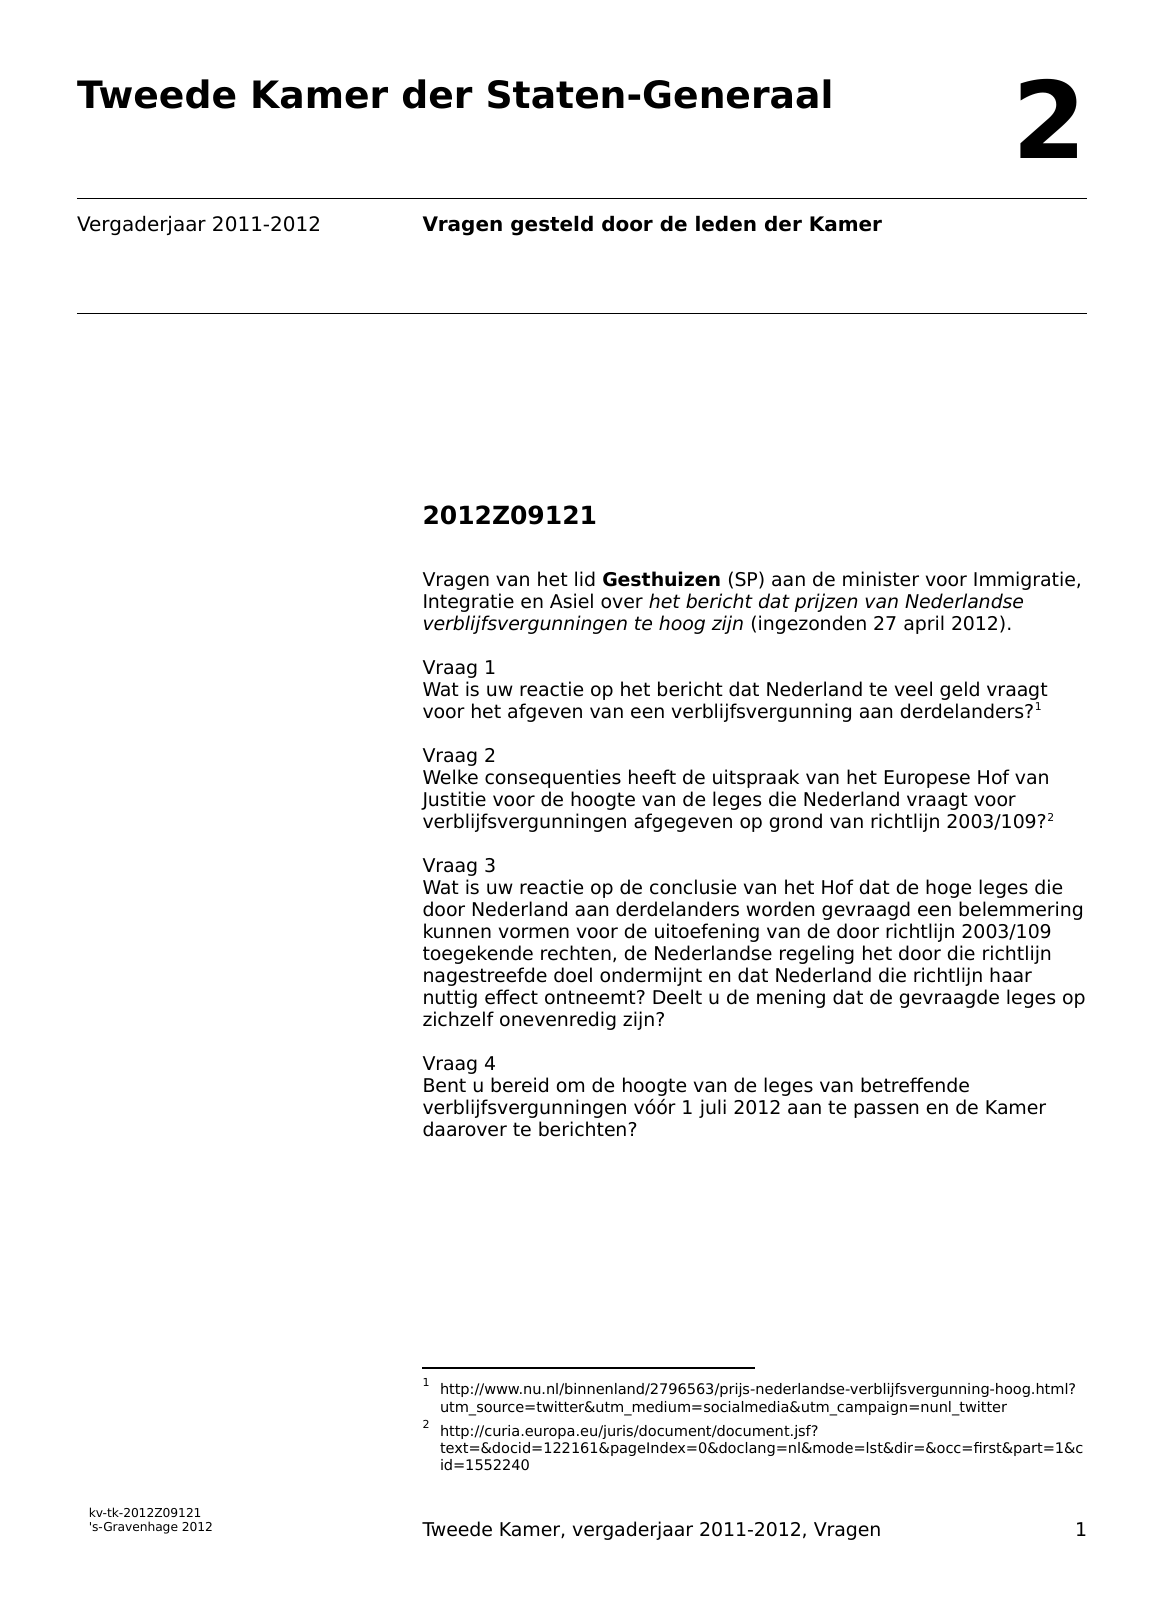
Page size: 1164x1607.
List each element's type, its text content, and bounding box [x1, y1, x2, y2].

table_cell Vergaderjaar 2011-2012 [77, 199, 422, 313]
text 2012Z09121 [422, 501, 1087, 531]
text Vraag 1 [422, 657, 1087, 679]
text Bent u bereid om de hoogte van de leges van betreffende verblijfsvergunningen vóór 1 juli 2012 aan te passen en de Kamer daarover te berichten? [422, 1075, 1087, 1141]
text Vraag 4 [422, 1053, 1087, 1075]
text http://curia.europa.eu/juris/document/document.jsf?text=&docid=122161&pageIndex=0&doclang=nl&mode=lst&dir=&occ=first&part=1&cid=1552240 [422, 1418, 1087, 1474]
table_header Tweede Kamer der Staten-Generaal [77, 59, 886, 198]
text 's-Gravenhage 2012 [88, 1520, 323, 1534]
text Vragen van het lid Gesthuizen (SP) aan de minister voor Immigratie, Integratie en Asiel over het bericht dat prijzen van Nederlandse verblijfsvergunningen te hoog zijn (ingezonden 27 april 2012). [422, 569, 1087, 635]
text http://www.nu.nl/binnenland/2796563/prijs-nederlandse-verblijfsvergunning-hoog.html?utm_source=twitter&utm_medium=socialmedia&utm_campaign=nunl_twitter [422, 1377, 1087, 1416]
text Welke consequenties heeft de uitspraak van het Europese Hof van Justitie voor de hoogte van de leges die Nederland vraagt voor verblijfsvergunningen afgegeven op grond van richtlijn 2003/109? [422, 767, 1087, 833]
text Wat is uw reactie op het bericht dat Nederland te veel geld vraagt voor het afgeven van een verblijfsvergunning aan derdelanders? [422, 679, 1087, 723]
table_cell Vragen gesteld door de leden der Kamer [422, 199, 1087, 313]
table_header 2 [886, 59, 1087, 198]
text kv-tk-2012Z09121 [88, 1506, 323, 1520]
text Vraag 3 [422, 855, 1087, 877]
text Vraag 2 [422, 745, 1087, 767]
text Wat is uw reactie op de conclusie van het Hof dat de hoge leges die door Nederland aan derdelanders worden gevraagd een belemmering kunnen vormen voor de uitoefening van de door richtlijn 2003/109 toegekende rechten, de Nederlandse regeling het door die richtlijn nagestreefde doel ondermijnt en dat Nederland die richtlijn haar nuttig effect ontneemt? Deelt u de mening dat de gevraagde leges op zichzelf onevenredig zijn? [422, 877, 1087, 1031]
